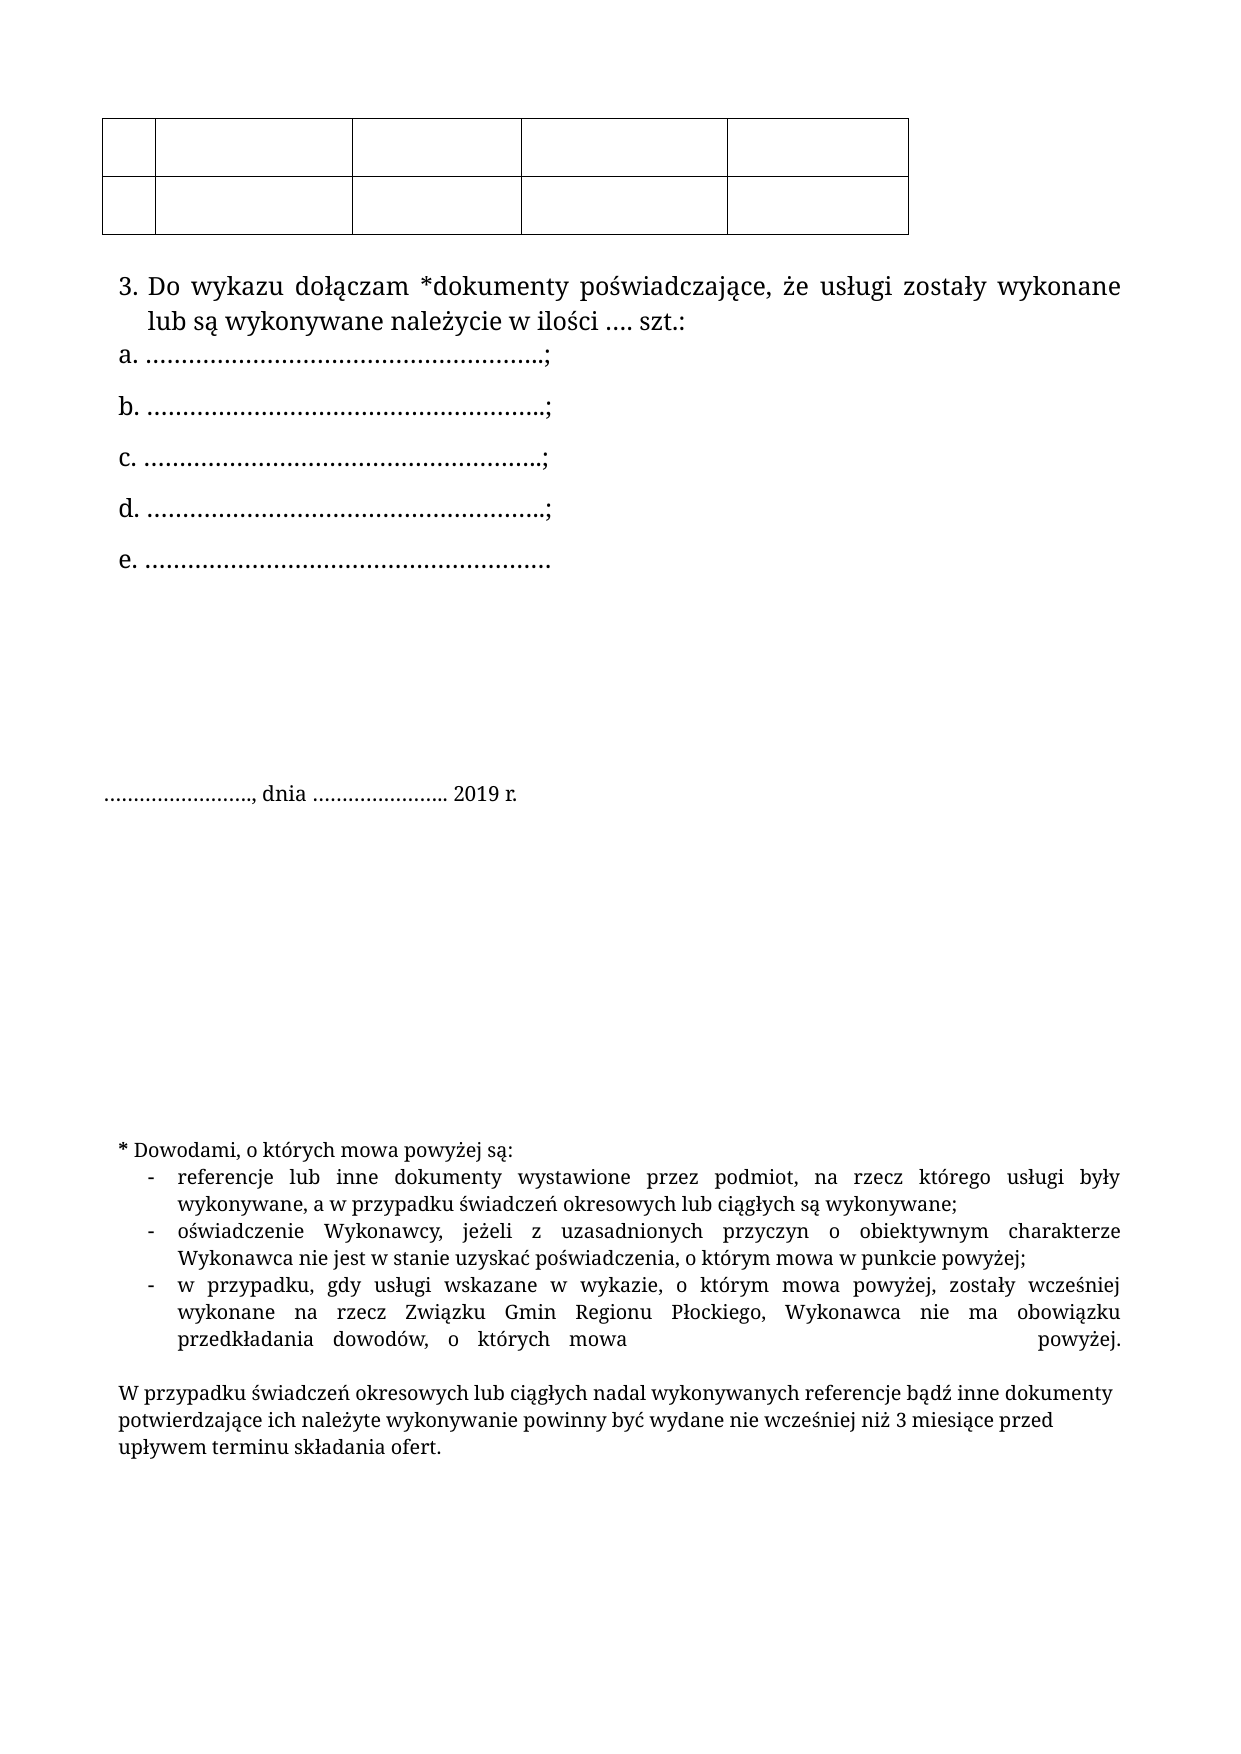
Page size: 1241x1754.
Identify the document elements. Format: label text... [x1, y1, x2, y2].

table_cell [353, 119, 521, 176]
list c. ………………………………………………..; [118, 439, 1122, 473]
list referencje lub inne dokumenty wystawione przez podmiot, na rzecz którego usługi były wykonywane, a w przypadku świadczeń okresowych lub ciągłych są wykonywane; [148, 1163, 1122, 1217]
table_cell [522, 119, 727, 176]
table_cell [156, 119, 352, 176]
table_cell [103, 119, 155, 176]
list oświadczenie Wykonawcy, jeżeli z uzasadnionych przyczyn o obiektywnym charakterze Wykonawca nie jest w stanie uzyskać poświadczenia, o którym mowa w punkcie powyżej; [148, 1217, 1122, 1271]
table_cell [103, 177, 155, 234]
list w przypadku, gdy usługi wskazane w wykazie, o którym mowa powyżej, zostały wcześniej wykonane na rzecz Związku Gmin Regionu Płockiego, Wykonawca nie ma obowiązku przedkładania dowodów, o których mowa powyżej. [148, 1271, 1122, 1379]
list a. ………………………………………………..; [118, 337, 1122, 371]
table_cell [353, 177, 521, 234]
table_cell [728, 119, 908, 176]
text ……………………., dnia ………………….. 2019 r. [103, 779, 1122, 808]
text * Dowodami, o których mowa powyżej są: [118, 1135, 1122, 1163]
list Do wykazu dołączam *dokumenty poświadczające, że usługi zostały wykonane lub są wykonywane należycie w ilości …. szt.: [118, 269, 1122, 337]
text W przypadku świadczeń okresowych lub ciągłych nadal wykonywanych referencje bądź inne dokumenty potwierdzające ich należyte wykonywanie powinny być wydane nie wcześniej niż 3 miesiące przed upływem terminu składania ofert. [118, 1379, 1122, 1460]
table_cell [522, 177, 727, 234]
list b. ………………………………………………..; [118, 388, 1122, 422]
list e. ………………………………………………… [118, 541, 1122, 575]
table_cell [728, 177, 908, 234]
list d. ………………………………………………..; [118, 490, 1122, 524]
table_cell [156, 177, 352, 234]
